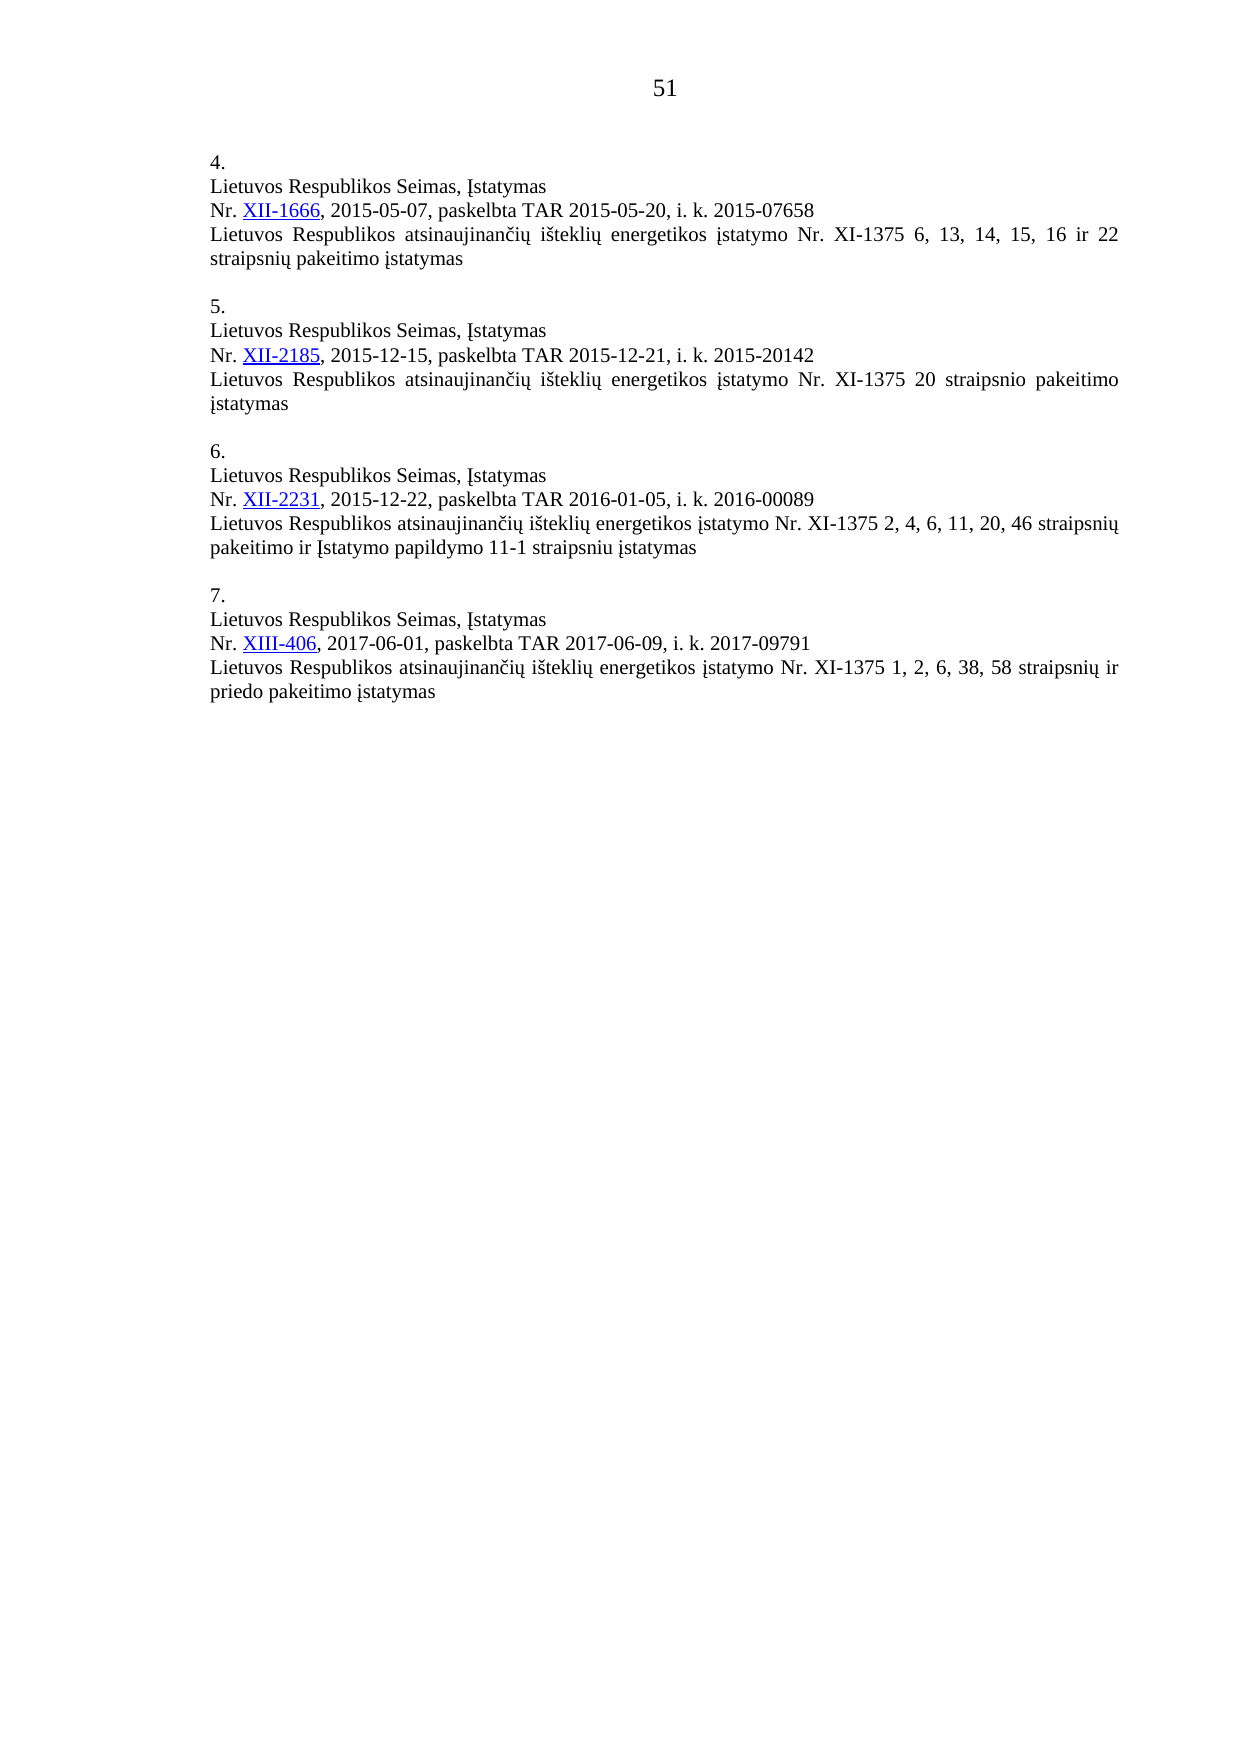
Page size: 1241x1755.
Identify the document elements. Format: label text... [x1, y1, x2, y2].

text Nr. XIII-406, 2017-06-01, paskelbta TAR 2017-06-09, i. k. 2017-09791 [210, 631, 1120, 655]
text 7. [210, 583, 1120, 607]
text Lietuvos Respublikos Seimas, Įstatymas [210, 318, 1120, 342]
text Lietuvos Respublikos atsinaujinančių išteklių energetikos įstatymo Nr. XI-1375 1, 2, 6, 38, 58 straipsnių ir priedo pakeitimo įstatymas [210, 655, 1120, 703]
text 5. [210, 294, 1120, 318]
text Lietuvos Respublikos atsinaujinančių išteklių energetikos įstatymo Nr. XI-1375 20 straipsnio pakeitimo įstatymas [210, 367, 1120, 415]
text Lietuvos Respublikos Seimas, Įstatymas [210, 174, 1120, 198]
text Lietuvos Respublikos atsinaujinančių išteklių energetikos įstatymo Nr. XI-1375 6, 13, 14, 15, 16 ir 22 straipsnių pakeitimo įstatymas [210, 222, 1120, 270]
text Nr. XII-1666, 2015-05-07, paskelbta TAR 2015-05-20, i. k. 2015-07658 [210, 198, 1120, 222]
text 6. [210, 439, 1120, 463]
text Lietuvos Respublikos Seimas, Įstatymas [210, 607, 1120, 631]
text Lietuvos Respublikos Seimas, Įstatymas [210, 463, 1120, 487]
text Nr. XII-2231, 2015-12-22, paskelbta TAR 2016-01-05, i. k. 2016-00089 [210, 487, 1120, 511]
text Nr. XII-2185, 2015-12-15, paskelbta TAR 2015-12-21, i. k. 2015-20142 [210, 342, 1120, 367]
text Lietuvos Respublikos atsinaujinančių išteklių energetikos įstatymo Nr. XI-1375 2, 4, 6, 11, 20, 46 straipsnių pakeitimo ir Įstatymo papildymo 11-1 straipsniu įstatymas [210, 511, 1120, 559]
text 4. [210, 150, 1120, 174]
